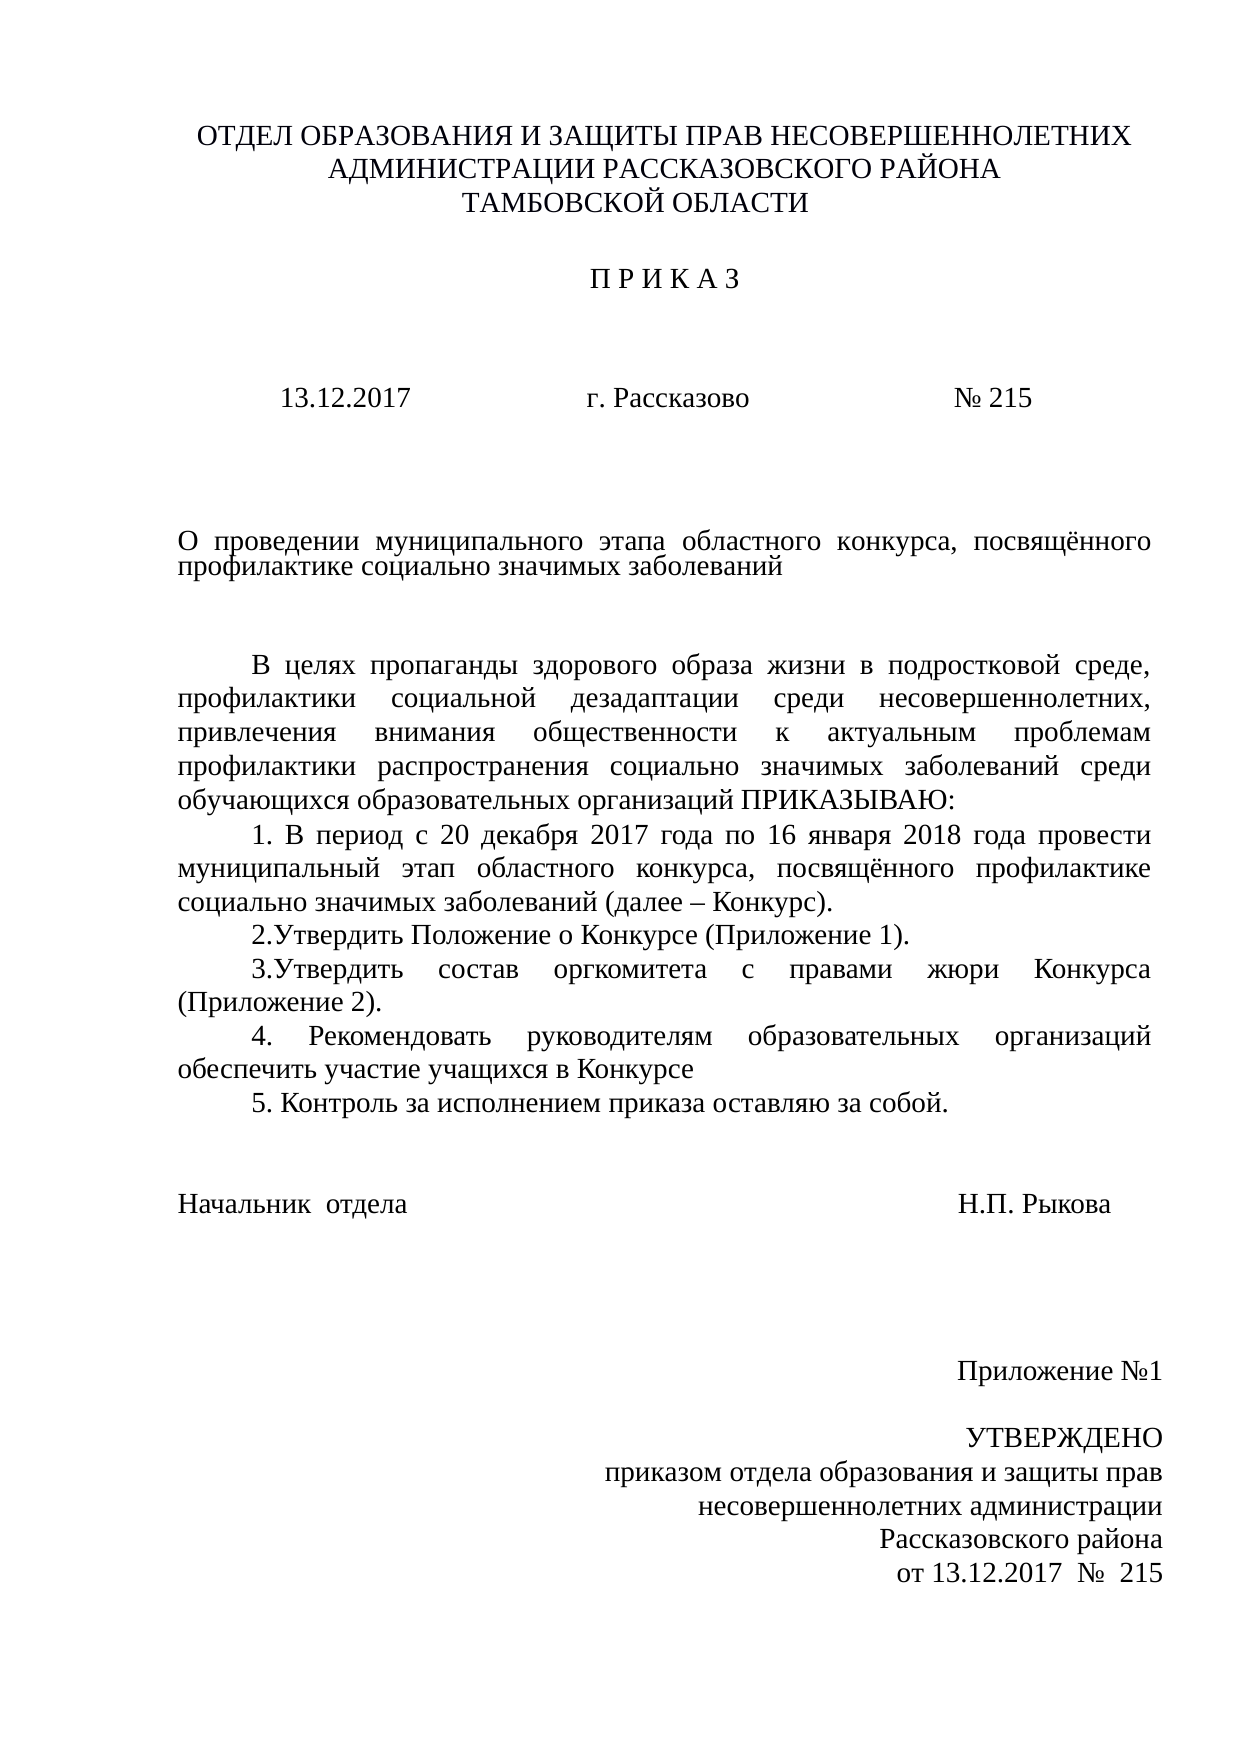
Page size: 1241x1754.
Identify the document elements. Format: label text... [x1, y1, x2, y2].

text АДМИНИСТРАЦИИ РАССКАЗОВСКОГО РАЙОНА [177, 152, 1152, 185]
text 5. Контроль за исполнением приказа оставляю за собой. [177, 1085, 1152, 1119]
text 3.Утвердить состав оргкомитета с правами жюри Конкурса (Приложение 2). [177, 951, 1152, 1018]
text ОТДЕЛ ОБРАЗОВАНИЯ И ЗАЩИТЫ ПРАВ НЕСОВЕРШЕННОЛЕТНИХ [177, 118, 1152, 152]
text П Р И К А З [177, 269, 1152, 294]
text 1. В период с 20 декабря 2017 года по 16 января 2018 года провести муниципальный этап областного конкурса, посвящённого профилактике социально значимых заболеваний (далее – Конкурс). [177, 817, 1152, 917]
text В целях пропаганды здорового образа жизни в подростковой среде, профилактики социальной дезадаптации среди несовершеннолетних, привлечения внимания общественности к актуальным проблемам профилактики распространения социально значимых заболеваний среди обучающихся образовательных организаций ПРИКАЗЫВАЮ: [177, 647, 1152, 817]
table_header 13.12.2017 [177, 369, 513, 468]
text О проведении муниципального этапа областного конкурса, посвящённого профилактике социально значимых заболеваний [177, 530, 1152, 580]
text Начальник отдела Н.П. Рыкова [177, 1186, 1152, 1219]
table_header [177, 1354, 587, 1622]
table_header Приложение №1 УТВЕРЖДЕНО приказом отдела образования и защиты прав несовершеннолетних администрации Рассказовского района от 13.12.2017 № 215 [587, 1354, 1174, 1622]
text 2.Утвердить Положение о Конкурсе (Приложение 1). [177, 917, 1152, 951]
text ТАМБОВСКОЙ ОБЛАСТИ [177, 185, 1152, 219]
text 4. Рекомендовать руководителям образовательных организаций обеспечить участие учащихся в Конкурсе [177, 1018, 1152, 1085]
table_header № 215 [823, 369, 1163, 468]
table_header г. Рассказово [513, 369, 823, 468]
